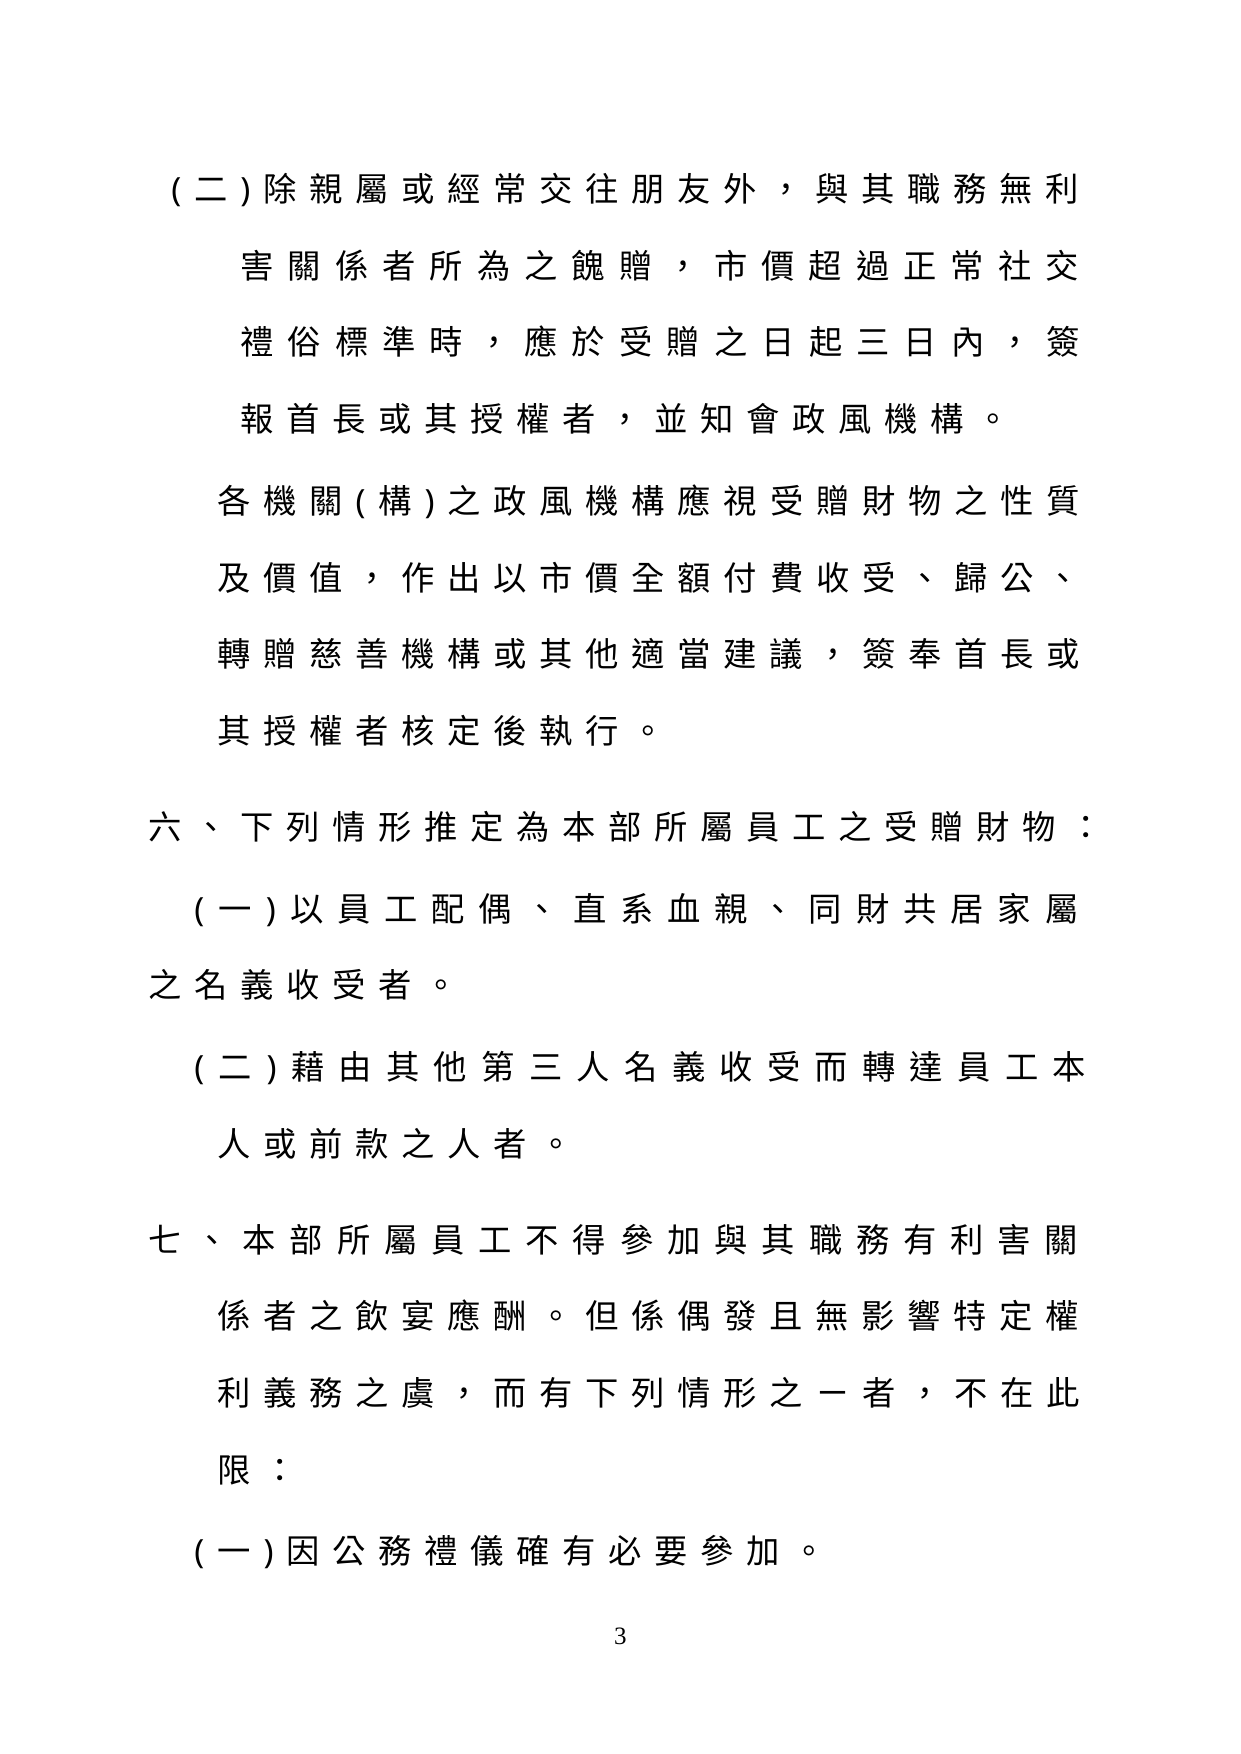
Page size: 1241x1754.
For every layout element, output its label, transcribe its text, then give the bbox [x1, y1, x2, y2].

text (二)藉由其他第三人名義收受而轉達員工本人或前款之人者。 [179, 1027, 1099, 1180]
text 六、下列情形推定為本部所屬員工之受贈財物： [148, 786, 1092, 863]
text (二)除親屬或經常交往朋友外，與其職務無利害關係者所為之餽贈，市價超過正常社交禮俗標準時，應於受贈之日起三日內，簽報首長或其授權者，並知會政風機構。 [171, 149, 1092, 455]
text (一)因公務禮儀確有必要參加。 [148, 1511, 1092, 1588]
text (一)以員工配偶、直系血親、同財共居家屬之名義收受者。 [148, 868, 1092, 1022]
text 七、本部所屬員工不得參加與其職務有利害關係者之飲宴應酬。但係偶發且無影響特定權利義務之虞，而有下列情形之ㄧ者，不在此限： [148, 1199, 1092, 1506]
text 各機關(構)之政風機構應視受贈財物之性質及價值，作出以市價全額付費收受、歸公、轉贈慈善機構或其他適當建議，簽奉首長或其授權者核定後執行。 [211, 461, 1092, 767]
